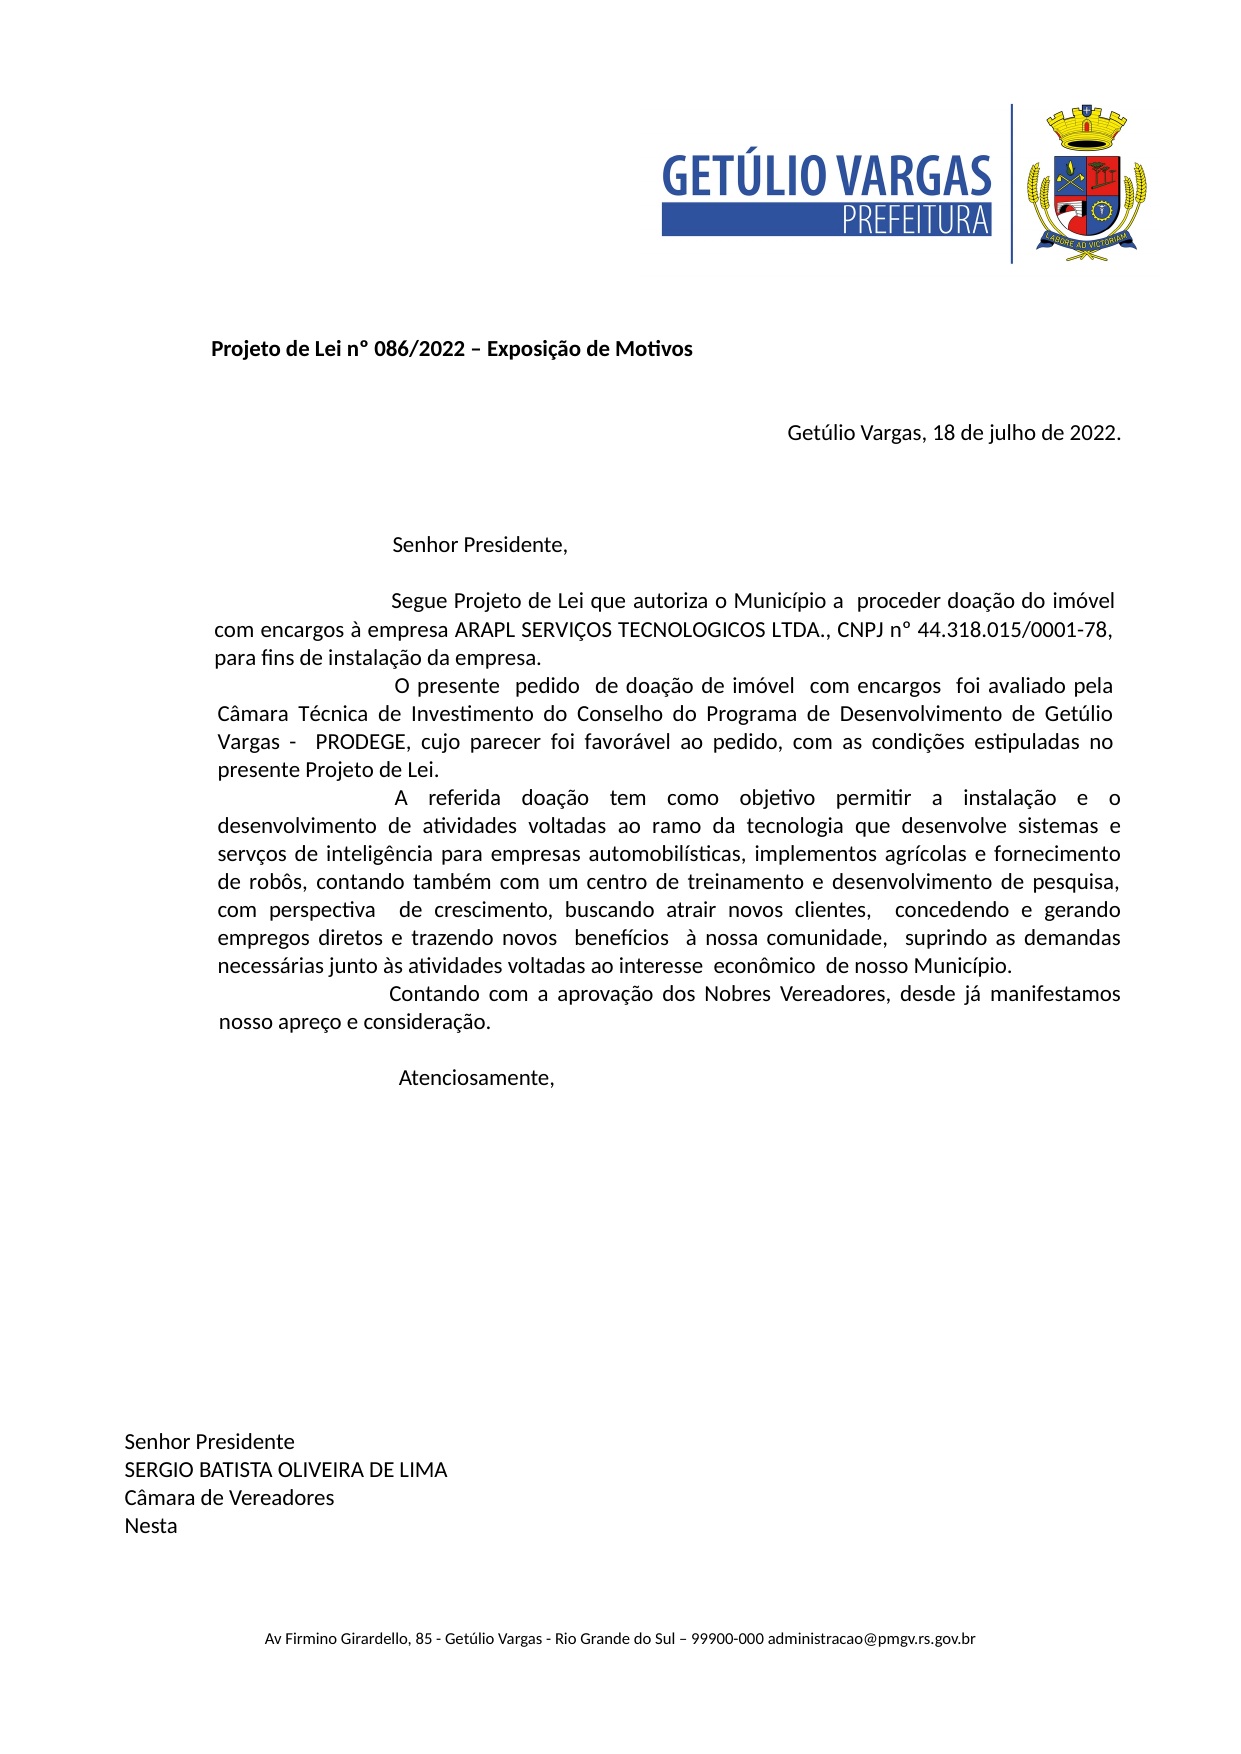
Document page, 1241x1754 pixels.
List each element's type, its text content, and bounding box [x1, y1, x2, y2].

text A referida doação tem como objetivo permitir a instalação e o desenvolvimento de atividades voltadas ao ramo da tecnologia que desenvolve sistemas e servços de inteligência para empresas automobilísticas, implementos agrícolas e fornecimento de robôs, contando também com um centro de treinamento e desenvolvimento de pesquisa, com perspectiva de crescimento, buscando atrair novos clientes, concedendo e gerando empregos diretos e trazendo novos benefícios à nossa comunidade, suprindo as demandas necessárias junto às atividades voltadas ao interesse econômico de nosso Município. [217, 783, 1122, 979]
text Senhor Presidente, [214, 531, 1122, 559]
text Nesta [124, 1511, 1122, 1539]
text Contando com a aprovação dos Nobres Vereadores, desde já manifestamos nosso apreço e consideração. [219, 979, 1122, 1035]
text Segue Projeto de Lei que autoriza o Município a proceder doação do imóvel com encargos à empresa ARAPL SERVIÇOS TECNOLOGICOS LTDA., CNPJ nº 44.318.015/0001-78, para fins de instalação da empresa. [214, 587, 1115, 671]
text Senhor Presidente [124, 1427, 1122, 1455]
text O presente pedido de doação de imóvel com encargos foi avaliado pela Câmara Técnica de Investimento do Conselho do Programa de Desenvolvimento de Getúlio Vargas - PRODEGE, cujo parecer foi favorável ao pedido, com as condições estipuladas no presente Projeto de Lei. [217, 671, 1115, 783]
text SERGIO BATISTA OLIVEIRA DE LIMA [124, 1455, 1122, 1483]
text Getúlio Vargas, 18 de julho de 2022. [212, 418, 1122, 447]
text Câmara de Vereadores [124, 1483, 1122, 1511]
text Atenciosamente, [220, 1063, 1122, 1091]
text Projeto de Lei nº 086/2022 – Exposição de Motivos [211, 334, 1122, 362]
